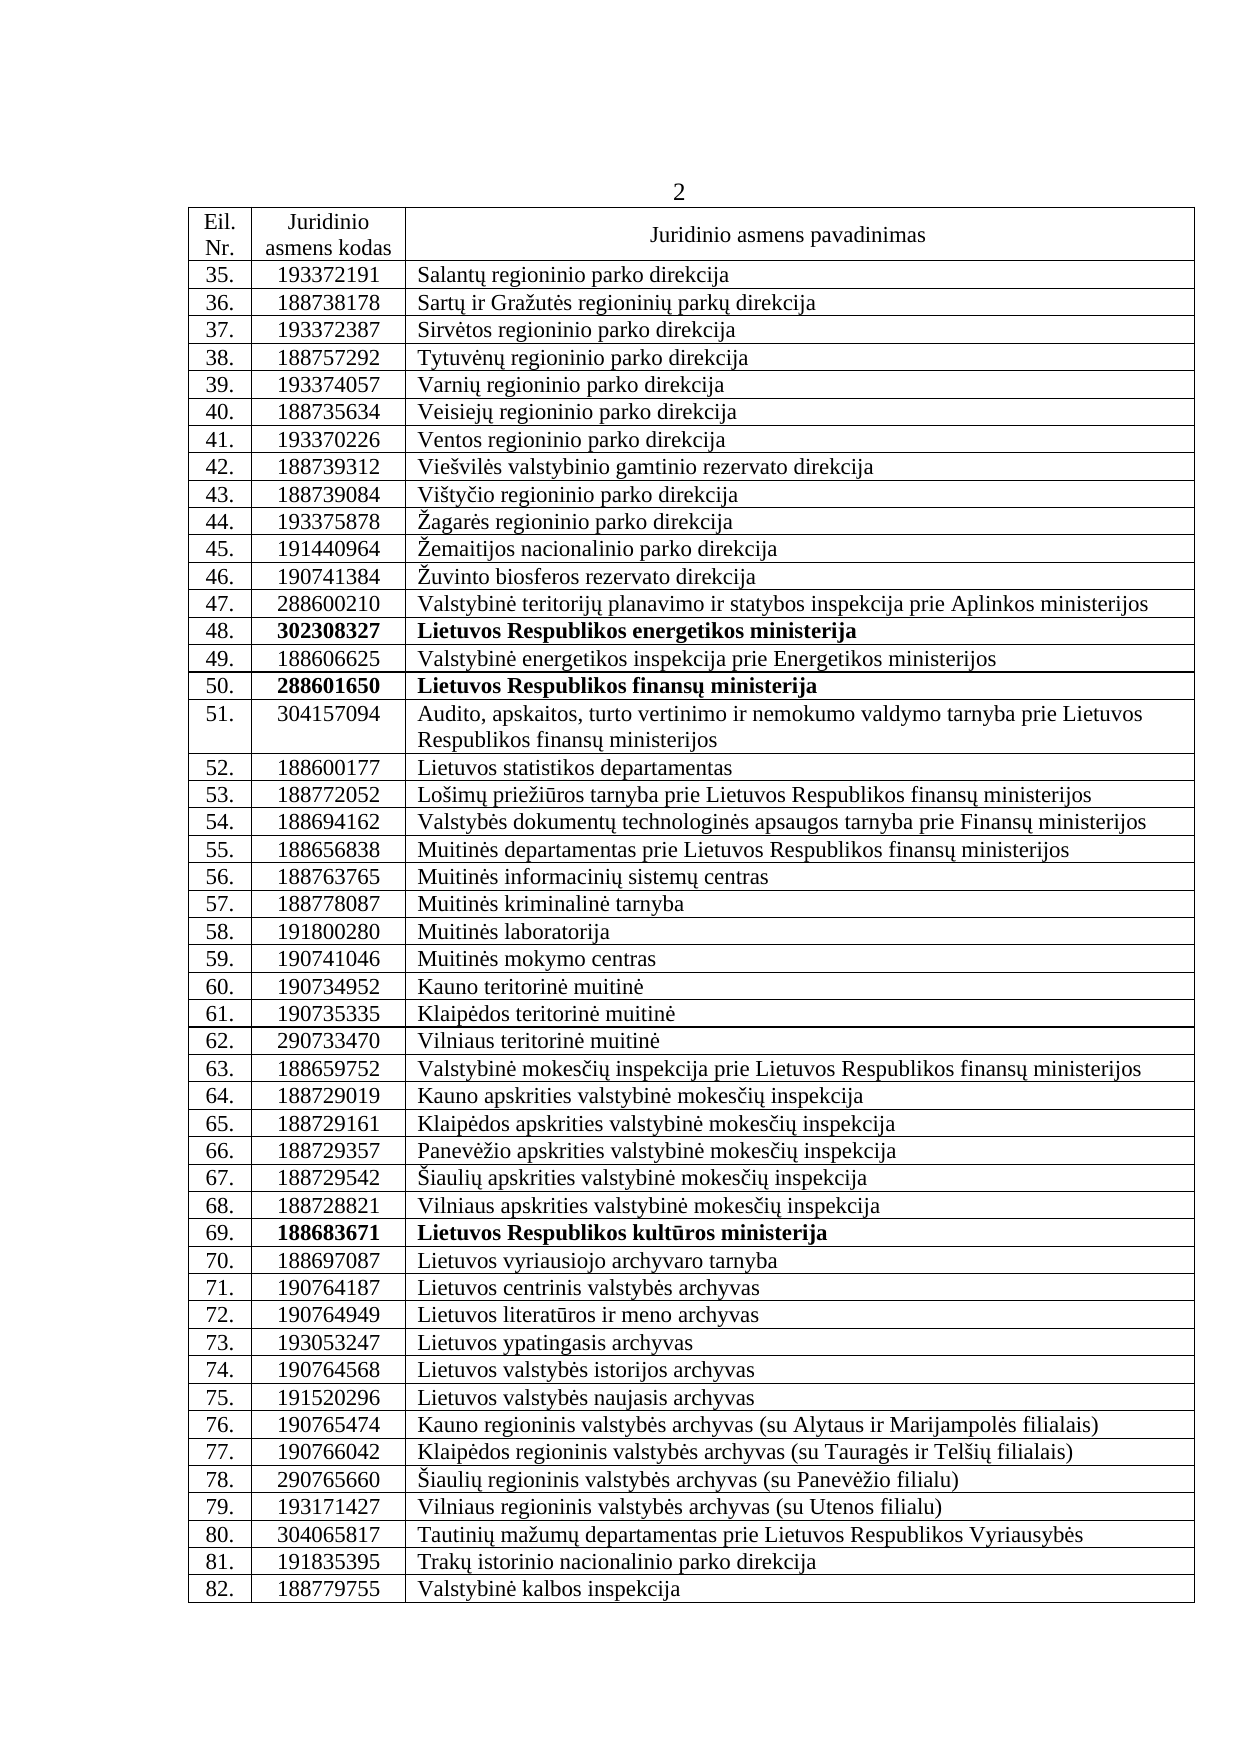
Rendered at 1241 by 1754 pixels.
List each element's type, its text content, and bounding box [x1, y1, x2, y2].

table_cell Varnių regioninio parko direkcija [406, 371, 1194, 397]
table_cell 50. [189, 673, 251, 699]
table_cell 190766042 [252, 1439, 405, 1465]
table_cell 188739312 [252, 453, 405, 479]
table_cell Muitinės kriminalinė tarnyba [406, 891, 1194, 917]
table_cell 193053247 [252, 1329, 405, 1355]
table_cell Kauno apskrities valstybinė mokesčių inspekcija [406, 1082, 1194, 1109]
table_cell 193374057 [252, 371, 405, 397]
table_cell 82. [189, 1575, 251, 1602]
table_header Juridinio asmens kodas [252, 208, 405, 260]
table_cell 48. [189, 618, 251, 644]
table_cell 188606625 [252, 645, 405, 671]
table_cell Žemaitijos nacionalinio parko direkcija [406, 535, 1194, 562]
table_cell 44. [189, 508, 251, 534]
table_cell 188697087 [252, 1247, 405, 1273]
table_cell 188729357 [252, 1137, 405, 1163]
table_cell Sirvėtos regioninio parko direkcija [406, 316, 1194, 343]
table_cell Lietuvos valstybės naujasis archyvas [406, 1384, 1194, 1410]
table_cell 191800280 [252, 918, 405, 944]
table_cell 37. [189, 316, 251, 343]
table_cell Šiaulių regioninis valstybės archyvas (su Panevėžio filialu) [406, 1466, 1194, 1492]
table_cell 188763765 [252, 863, 405, 889]
table_cell 52. [189, 754, 251, 780]
table_cell 43. [189, 481, 251, 507]
table_cell 193372387 [252, 316, 405, 343]
table_cell Šiaulių apskrities valstybinė mokesčių inspekcija [406, 1165, 1194, 1191]
table_cell 73. [189, 1329, 251, 1355]
table_cell 191520296 [252, 1384, 405, 1410]
table_cell 56. [189, 863, 251, 889]
table_cell Tytuvėnų regioninio parko direkcija [406, 344, 1194, 370]
table_cell Žuvinto biosferos rezervato direkcija [406, 563, 1194, 589]
table_cell Lietuvos centrinis valstybės archyvas [406, 1274, 1194, 1300]
table_cell Žagarės regioninio parko direkcija [406, 508, 1194, 534]
table_cell Lietuvos ypatingasis archyvas [406, 1329, 1194, 1355]
table_cell Lietuvos Respublikos kultūros ministerija [406, 1219, 1194, 1246]
table_cell 70. [189, 1247, 251, 1273]
table_cell Lietuvos Respublikos finansų ministerija [406, 673, 1194, 699]
table_cell 190764187 [252, 1274, 405, 1300]
table_cell 188729542 [252, 1165, 405, 1191]
table_cell 53. [189, 781, 251, 807]
table_cell 304065817 [252, 1521, 405, 1547]
table_cell Lietuvos vyriausiojo archyvaro tarnyba [406, 1247, 1194, 1273]
table_cell Lietuvos valstybės istorijos archyvas [406, 1356, 1194, 1383]
table_cell 188779755 [252, 1575, 405, 1602]
table_cell 193370226 [252, 426, 405, 452]
table_cell 61. [189, 1000, 251, 1026]
table_cell Salantų regioninio parko direkcija [406, 261, 1194, 288]
table_cell 288600210 [252, 590, 405, 617]
table_cell 191440964 [252, 535, 405, 562]
table_cell 190765474 [252, 1411, 405, 1437]
table_cell 188738178 [252, 289, 405, 315]
table_cell 190734952 [252, 973, 405, 999]
table_cell 188739084 [252, 481, 405, 507]
table_cell 72. [189, 1301, 251, 1328]
table_cell Kauno regioninis valstybės archyvas (su Alytaus ir Marijampolės filialais) [406, 1411, 1194, 1437]
table_cell Klaipėdos apskrities valstybinė mokesčių inspekcija [406, 1110, 1194, 1136]
table_cell 41. [189, 426, 251, 452]
table_cell 188757292 [252, 344, 405, 370]
table_cell 188659752 [252, 1055, 405, 1081]
table_cell 188778087 [252, 891, 405, 917]
table_cell Audito, apskaitos, turto vertinimo ir nemokumo valdymo tarnyba prie Lietuvos Respublikos finansų ministerijos [406, 700, 1194, 752]
table_cell 188683671 [252, 1219, 405, 1246]
table_cell 290765660 [252, 1466, 405, 1492]
table_cell Vištyčio regioninio parko direkcija [406, 481, 1194, 507]
table_header Juridinio asmens pavadinimas [406, 208, 1194, 260]
table_cell Valstybinė mokesčių inspekcija prie Lietuvos Respublikos finansų ministerijos [406, 1055, 1194, 1081]
table_cell Lietuvos statistikos departamentas [406, 754, 1194, 780]
table_cell 66. [189, 1137, 251, 1163]
table_cell 55. [189, 836, 251, 862]
table_cell Valstybinė energetikos inspekcija prie Energetikos ministerijos [406, 645, 1194, 671]
table_cell 290733470 [252, 1028, 405, 1054]
table_cell 190764568 [252, 1356, 405, 1383]
table_cell 59. [189, 945, 251, 972]
table_cell 40. [189, 399, 251, 425]
table_cell 69. [189, 1219, 251, 1246]
table_cell 36. [189, 289, 251, 315]
table_cell 188729161 [252, 1110, 405, 1136]
table_cell Vilniaus regioninis valstybės archyvas (su Utenos filialu) [406, 1493, 1194, 1519]
table_cell 49. [189, 645, 251, 671]
table_cell 193171427 [252, 1493, 405, 1519]
table_cell Trakų istorinio nacionalinio parko direkcija [406, 1548, 1194, 1574]
table_cell 46. [189, 563, 251, 589]
table_cell 191835395 [252, 1548, 405, 1574]
table_cell Valstybinė kalbos inspekcija [406, 1575, 1194, 1602]
table_cell 65. [189, 1110, 251, 1136]
table_cell 71. [189, 1274, 251, 1300]
table_cell 64. [189, 1082, 251, 1109]
table_cell Vilniaus teritorinė muitinė [406, 1028, 1194, 1054]
table_cell 75. [189, 1384, 251, 1410]
table_cell Viešvilės valstybinio gamtinio rezervato direkcija [406, 453, 1194, 479]
table_cell Muitinės mokymo centras [406, 945, 1194, 972]
table_cell Lietuvos Respublikos energetikos ministerija [406, 618, 1194, 644]
table_cell Muitinės laboratorija [406, 918, 1194, 944]
table_cell 51. [189, 700, 251, 752]
table_cell Klaipėdos regioninis valstybės archyvas (su Tauragės ir Telšių filialais) [406, 1439, 1194, 1465]
table_cell 188729019 [252, 1082, 405, 1109]
table_cell 63. [189, 1055, 251, 1081]
table_cell Valstybinė teritorijų planavimo ir statybos inspekcija prie Aplinkos ministerijos [406, 590, 1194, 617]
table_cell 54. [189, 808, 251, 835]
table_cell 76. [189, 1411, 251, 1437]
table_cell 288601650 [252, 673, 405, 699]
table_cell 42. [189, 453, 251, 479]
table_cell 190741046 [252, 945, 405, 972]
table_cell Sartų ir Gražutės regioninių parkų direkcija [406, 289, 1194, 315]
table_cell Valstybės dokumentų technologinės apsaugos tarnyba prie Finansų ministerijos [406, 808, 1194, 835]
table_cell 190735335 [252, 1000, 405, 1026]
table_cell 80. [189, 1521, 251, 1547]
table_cell Muitinės departamentas prie Lietuvos Respublikos finansų ministerijos [406, 836, 1194, 862]
table_cell 58. [189, 918, 251, 944]
table_cell Kauno teritorinė muitinė [406, 973, 1194, 999]
table_cell 39. [189, 371, 251, 397]
table_cell 304157094 [252, 700, 405, 752]
table_cell 57. [189, 891, 251, 917]
table_cell 190764949 [252, 1301, 405, 1328]
table_cell 302308327 [252, 618, 405, 644]
table_cell Muitinės informacinių sistemų centras [406, 863, 1194, 889]
table_cell 62. [189, 1028, 251, 1054]
table_cell Lietuvos literatūros ir meno archyvas [406, 1301, 1194, 1328]
table_cell Vilniaus apskrities valstybinė mokesčių inspekcija [406, 1192, 1194, 1218]
table_cell 77. [189, 1439, 251, 1465]
table_cell 68. [189, 1192, 251, 1218]
table_header Eil. Nr. [189, 208, 251, 260]
table_cell Ventos regioninio parko direkcija [406, 426, 1194, 452]
table_cell 193375878 [252, 508, 405, 534]
table_cell Klaipėdos teritorinė muitinė [406, 1000, 1194, 1026]
table_cell Tautinių mažumų departamentas prie Lietuvos Respublikos Vyriausybės [406, 1521, 1194, 1547]
table_cell Panevėžio apskrities valstybinė mokesčių inspekcija [406, 1137, 1194, 1163]
table_cell 188600177 [252, 754, 405, 780]
table_cell 79. [189, 1493, 251, 1519]
table_cell 78. [189, 1466, 251, 1492]
table_cell 81. [189, 1548, 251, 1574]
table_cell 47. [189, 590, 251, 617]
table_cell 188694162 [252, 808, 405, 835]
table_cell 188735634 [252, 399, 405, 425]
table_cell 67. [189, 1165, 251, 1191]
table_cell 188728821 [252, 1192, 405, 1218]
table_cell 188656838 [252, 836, 405, 862]
table_cell 60. [189, 973, 251, 999]
table_cell 74. [189, 1356, 251, 1383]
table_cell 45. [189, 535, 251, 562]
table_cell 193372191 [252, 261, 405, 288]
table_cell 35. [189, 261, 251, 288]
table_cell Veisiejų regioninio parko direkcija [406, 399, 1194, 425]
table_cell 38. [189, 344, 251, 370]
table_cell Lošimų priežiūros tarnyba prie Lietuvos Respublikos finansų ministerijos [406, 781, 1194, 807]
table_cell 188772052 [252, 781, 405, 807]
table_cell 190741384 [252, 563, 405, 589]
